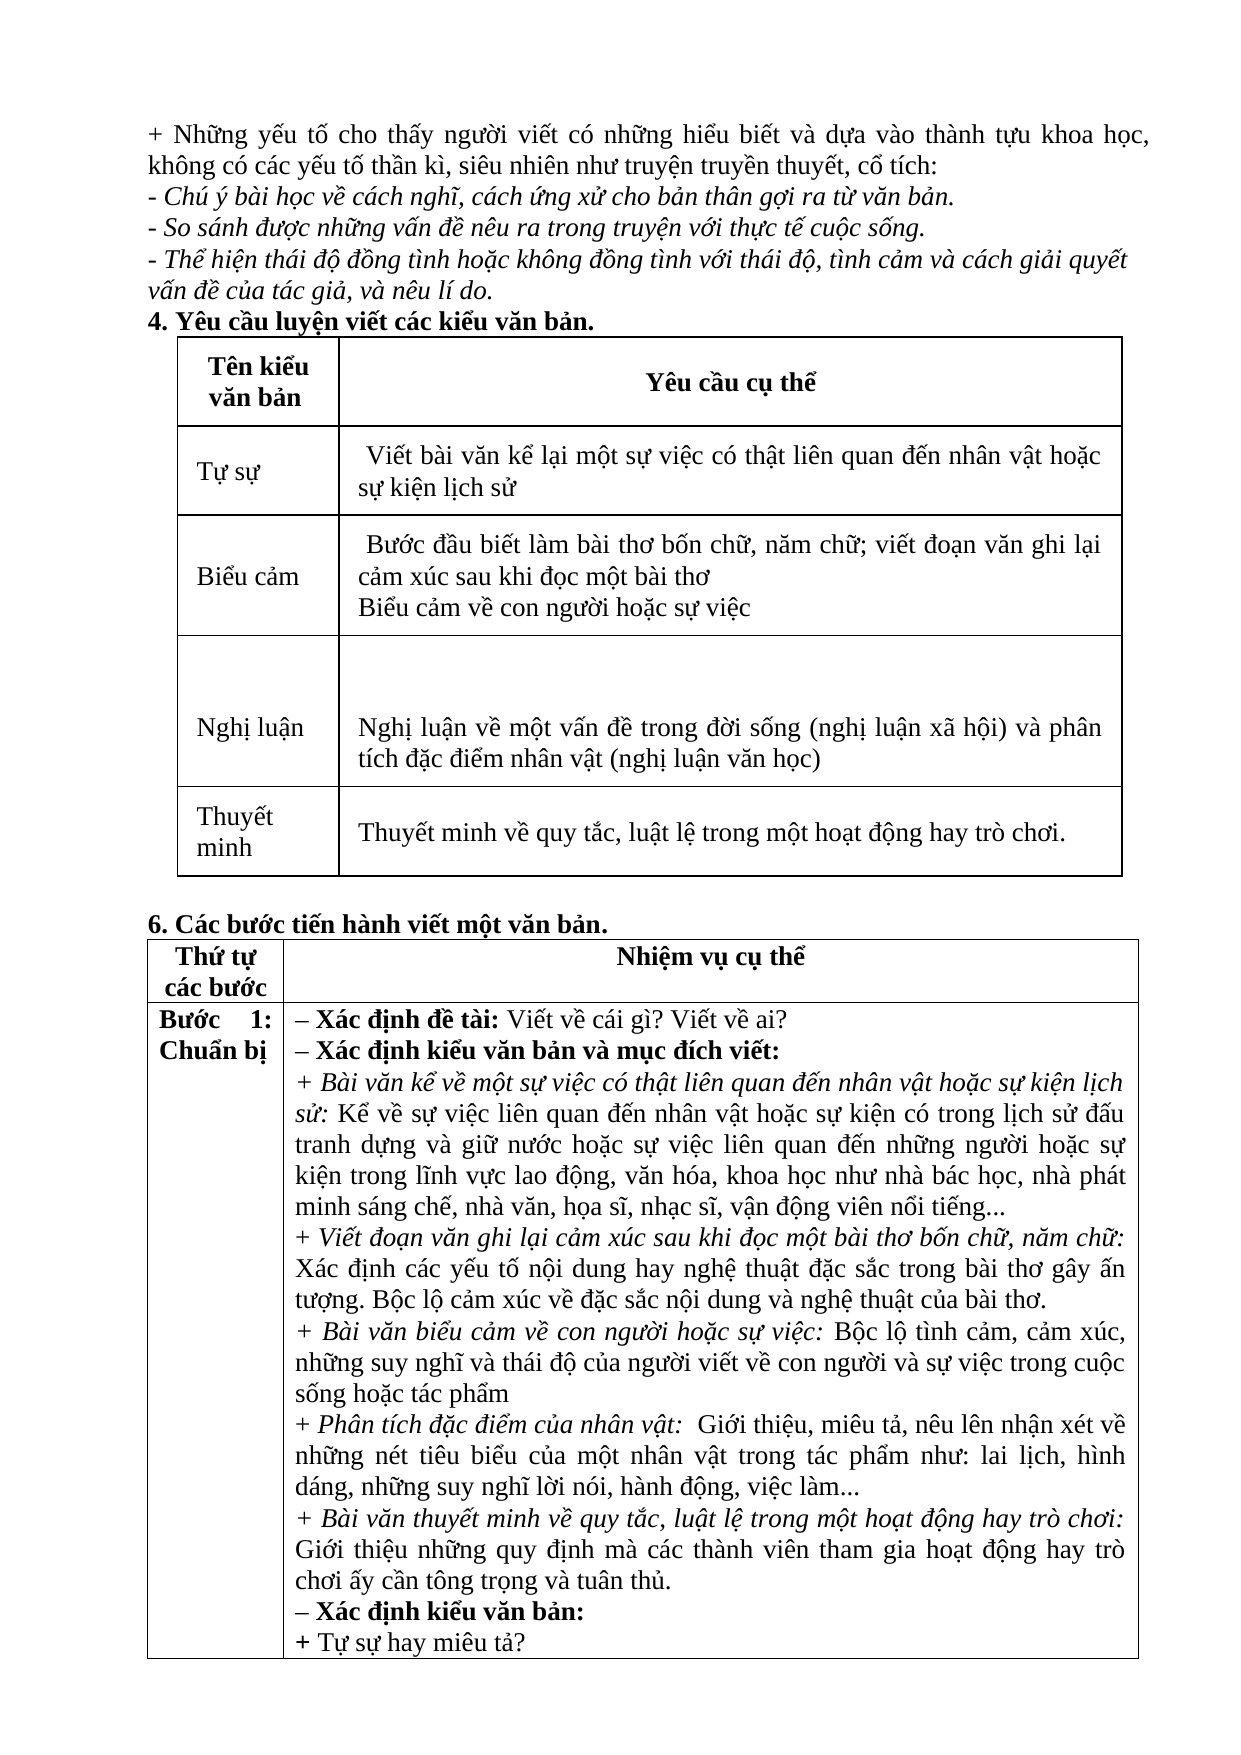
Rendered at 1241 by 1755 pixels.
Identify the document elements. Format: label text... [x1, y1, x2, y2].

text - Thể hiện thái độ đồng tình hoặc không đồng tình với thái độ, tình cảm và cách giải quyết vấn đề của tác giả, và nêu lí do. [148, 243, 1152, 305]
table_cell Viết bài văn kể lại một sự việc có thật liên quan đến nhân vật hoặc sự kiện lịch sử [340, 427, 1121, 514]
table_cell – Xác định đề tài: Viết về cái gì? Viết về ai? – Xác định kiểu văn bản và mục đích viết: + Bài văn kể về một sự việc có thật liên quan đến nhân vật hoặc sự kiện lịch sử: Kể về sự việc liên quan đến nhân vật hoặc sự kiện có trong lịch sử đấu tranh dựng và giữ nước hoặc sự việc liên quan đến những người hoặc sự kiện trong lĩnh vực lao động, văn hóa, khoa học như nhà bác học, nhà phát minh sáng chế, nhà văn, họa sĩ, nhạc sĩ, vận động viên nổi tiếng... + Viết đoạn văn ghi lại cảm xúc sau khi đọc một bài thơ bốn chữ, năm chữ: Xác định các yếu tố nội dung hay nghệ thuật đặc sắc trong bài thơ gây ấn tượng. Bộc lộ cảm xúc về đặc sắc nội dung và nghệ thuật của bài thơ. + Bài văn biểu cảm về con người hoặc sự việc: Bộc lộ tình cảm, cảm xúc, những suy nghĩ và thái độ của người viết về con người và sự việc trong cuộc sống hoặc tác phẩm + Phân tích đặc điểm của nhân vật: Giới thiệu, miêu tả, nêu lên nhận xét về những nét tiêu biểu của một nhân vật trong tác phẩm như: lai lịch, hình dáng, những suy nghĩ lời nói, hành động, việc làm... + Bài văn thuyết minh về quy tắc, luật lệ trong một hoạt động hay trò chơi: Giới thiệu những quy định mà các thành viên tham gia hoạt động hay trò chơi ấy cần tông trọng và tuân thủ. – Xác định kiểu văn bản: + Tự sự hay miêu tả? [284, 1003, 1138, 1657]
table_header Tên kiểu văn bản [178, 338, 338, 425]
table_cell Biểu cảm [178, 516, 338, 634]
table_cell Nghị luận về một vấn đề trong đời sống (nghị luận xã hội) và phân tích đặc điểm nhân vật (nghị luận văn học) [340, 636, 1121, 786]
text - Chú ý bài học về cách nghĩ, cách ứng xử cho bản thân gợi ra từ văn bản. [148, 180, 1152, 212]
text 6. Các bước tiến hành viết một văn bản. [148, 908, 1152, 939]
text + Những yếu tố cho thấy người viết có những hiểu biết và dựa vào thành tựu khoa học, không có các yếu tố thần kì, siêu nhiên như truyện truyền thuyết, cổ tích: [148, 118, 1152, 180]
text 4. Yêu cầu luyện viết các kiểu văn bản. [148, 305, 1152, 336]
table_cell Thuyết minh [178, 787, 338, 875]
text - So sánh được những vấn đề nêu ra trong truyện với thực tế cuộc sống. [148, 212, 1152, 243]
table_header Yêu cầu cụ thể [340, 338, 1121, 425]
table_cell Nghị luận [178, 636, 338, 786]
table_header Thứ tự các bước [148, 940, 283, 1002]
table_cell Bước 1: Chuẩn bị [148, 1003, 283, 1657]
table_cell Tự sự [178, 427, 338, 514]
table_cell Thuyết minh về quy tắc, luật lệ trong một hoạt động hay trò chơi. [340, 787, 1121, 875]
table_header Nhiệm vụ cụ thể [284, 940, 1138, 1002]
table_cell Bước đầu biết làm bài thơ bốn chữ, năm chữ; viết đoạn văn ghi lại cảm xúc sau khi đọc một bài thơ Biểu cảm về con người hoặc sự việc [340, 516, 1121, 634]
